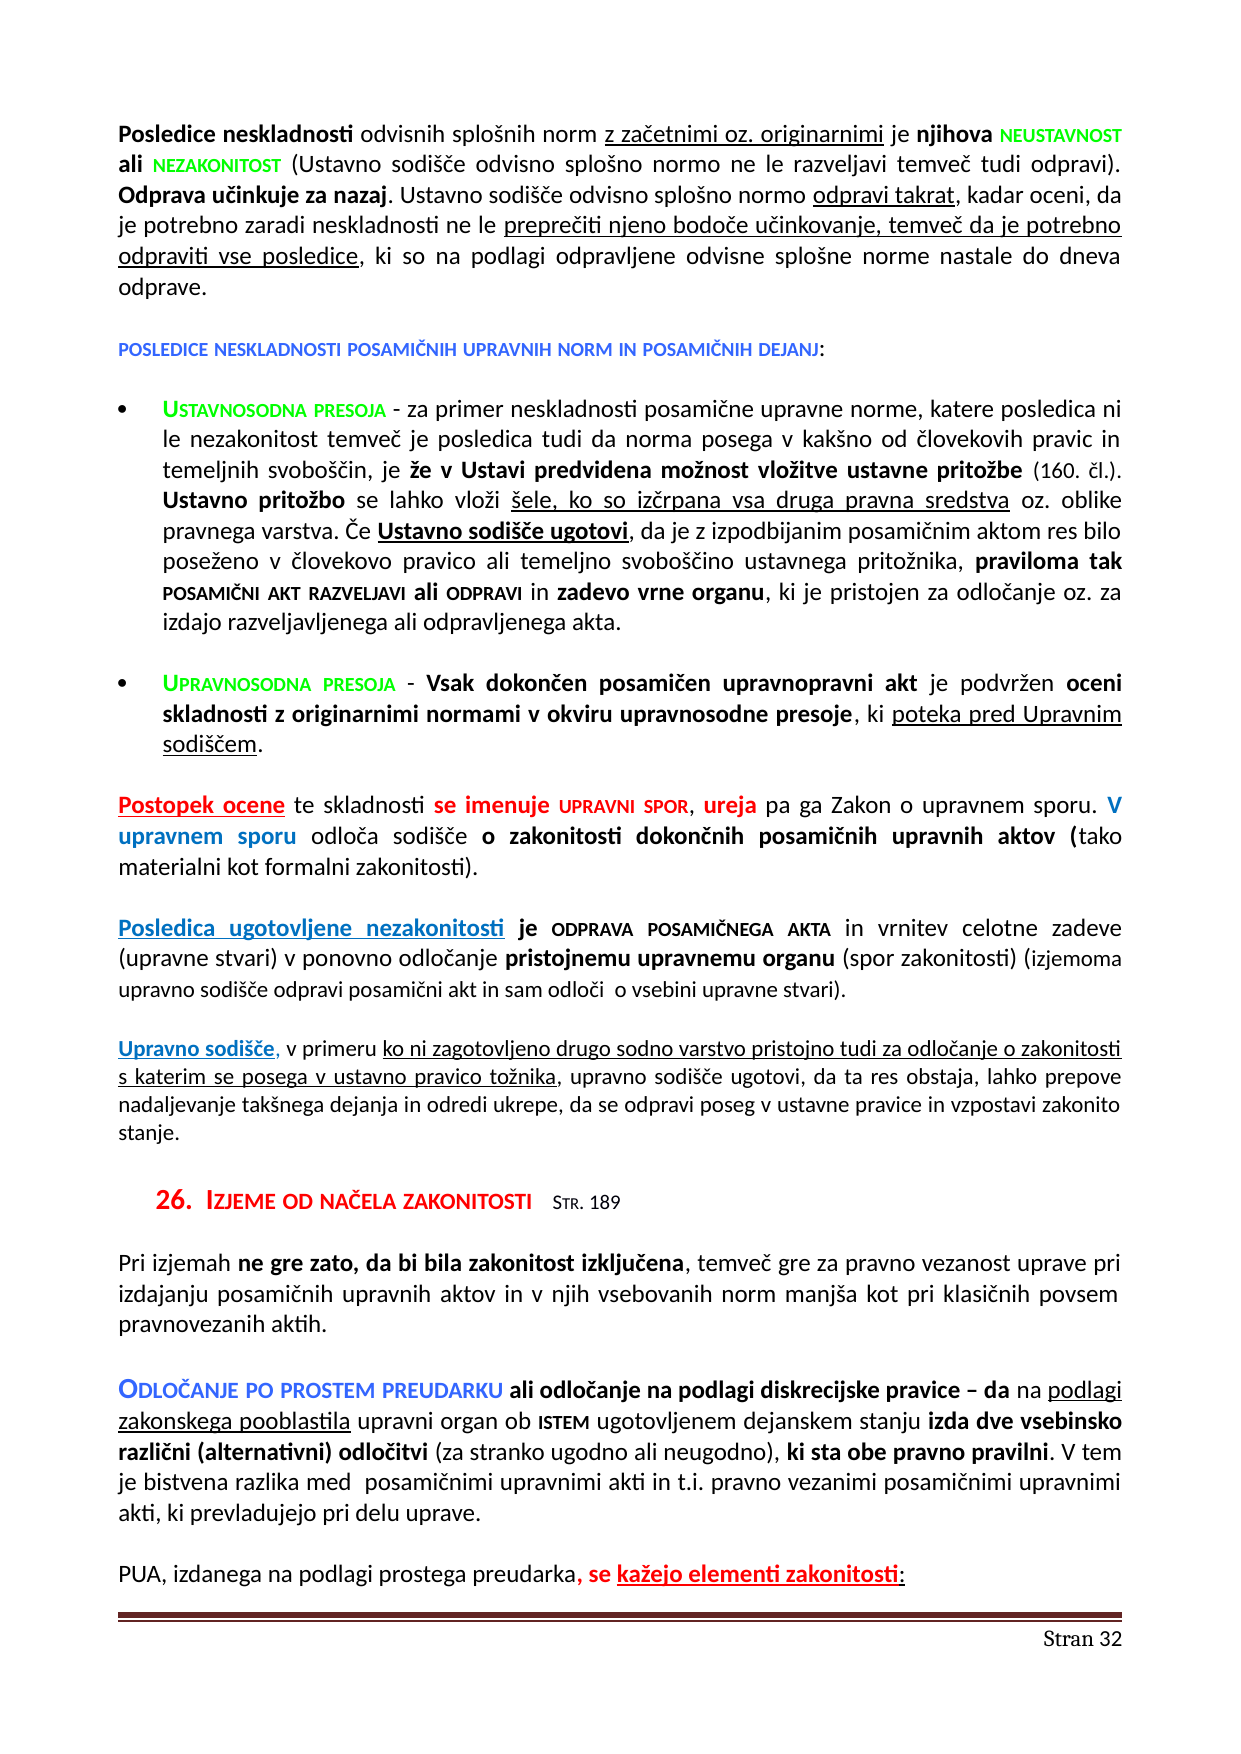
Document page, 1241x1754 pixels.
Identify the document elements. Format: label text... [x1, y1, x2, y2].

text Posledica ugotovljene nezakonitosti je odprava posamičnega akta in vrnitev celotne zadeve (upravne stvari) v ponovno odločanje pristojnemu upravnemu organu (spor zakonitosti) (izjemoma upravno sodišče odpravi posamični akt in sam odloči o vsebini upravne stvari). [118, 912, 1122, 1003]
text PUA, izdanega na podlagi prostega preudarka, se kažejo elementi zakonitosti: [118, 1558, 1122, 1588]
list Upravnosodna presoja - Vsak dokončen posamičen upravnopravni akt je podvržen oceni skladnosti z originarnimi normami v okviru upravnosodne presoje, ki poteka pred Upravnim sodiščem. [118, 667, 1122, 759]
text Pri izjemah ne gre zato, da bi bila zakonitost izključena, temveč gre za pravno vezanost uprave pri izdajanju posamičnih upravnih aktov in v njih vsebovanih norm manjša kot pri klasičnih povsem pravnovezanih aktih. [118, 1248, 1121, 1339]
text posledice neskladnosti posamičnih upravnih norm in posamičnih dejanj: [118, 332, 1122, 362]
text Upravno sodišče, v primeru ko ni zagotovljeno drugo sodno varstvo pristojno tudi za odločanje o zakonitosti s katerim se posega v ustavno pravico tožnika, upravno sodišče ugotovi, da ta res obstaja, lahko prepove nadaljevanje takšnega dejanja in odredi ukrepe, da se odpravi poseg v ustavne pravice in vzpostavi zakonito stanje. [118, 1034, 1122, 1146]
list Ustavnosodna presoja - za primer neskladnosti posamične upravne norme, katere posledica ni le nezakonitost temveč je posledica tudi da norma posega v kakšno od človekovih pravic in temeljnih svoboščin, je že v Ustavi predvidena možnost vložitve ustavne pritožbe (160. čl.). Ustavno pritožbo se lahko vloži šele, ko so izčrpana vsa druga pravna sredstva oz. oblike pravnega varstva. Če Ustavno sodišče ugotovi, da je z izpodbijanim posamičnim aktom res bilo poseženo v človekovo pravico ali temeljno svoboščino ustavnega pritožnika, praviloma tak posamični akt razveljavi ali odpravi in zadevo vrne organu, ki je pristojen za odločanje oz. za izdajo razveljavljenega ali odpravljenega akta. [118, 393, 1122, 637]
text Odločanje po prostem preudarku ali odločanje na podlagi diskrecijske pravice – da na podlagi zakonskega pooblastila upravni organ ob istem ugotovljenem dejanskem stanju izda dve vsebinsko različni (alternativni) odločitvi (za stranko ugodno ali neugodno), ki sta obe pravno pravilni. V tem je bistvena razlika med posamičnimi upravnimi akti in t.i. pravno vezanimi posamičnimi upravnimi akti, ki prevladujejo pri delu uprave. [118, 1370, 1122, 1527]
text Posledice neskladnosti odvisnih splošnih norm z začetnimi oz. originarnimi je njihova neustavnost ali nezakonitost (Ustavno sodišče odvisno splošno normo ne le razveljavi temveč tudi odpravi). Odprava učinkuje za nazaj. Ustavno sodišče odvisno splošno normo odpravi takrat, kadar oceni, da je potrebno zaradi neskladnosti ne le preprečiti njeno bodoče učinkovanje, temveč da je potrebno odpraviti vse posledice, ki so na podlagi odpravljene odvisne splošne norme nastale do dneva odprave. [118, 118, 1122, 301]
subtitle 26. Izjeme od načela zakonitosti Str. 189 [155, 1181, 1122, 1217]
text Postopek ocene te skladnosti se imenuje upravni spor, ureja pa ga Zakon o upravnem sporu. V upravnem sporu odloča sodišče o zakonitosti dokončnih posamičnih upravnih aktov (tako materialni kot formalni zakonitosti). [118, 789, 1122, 881]
